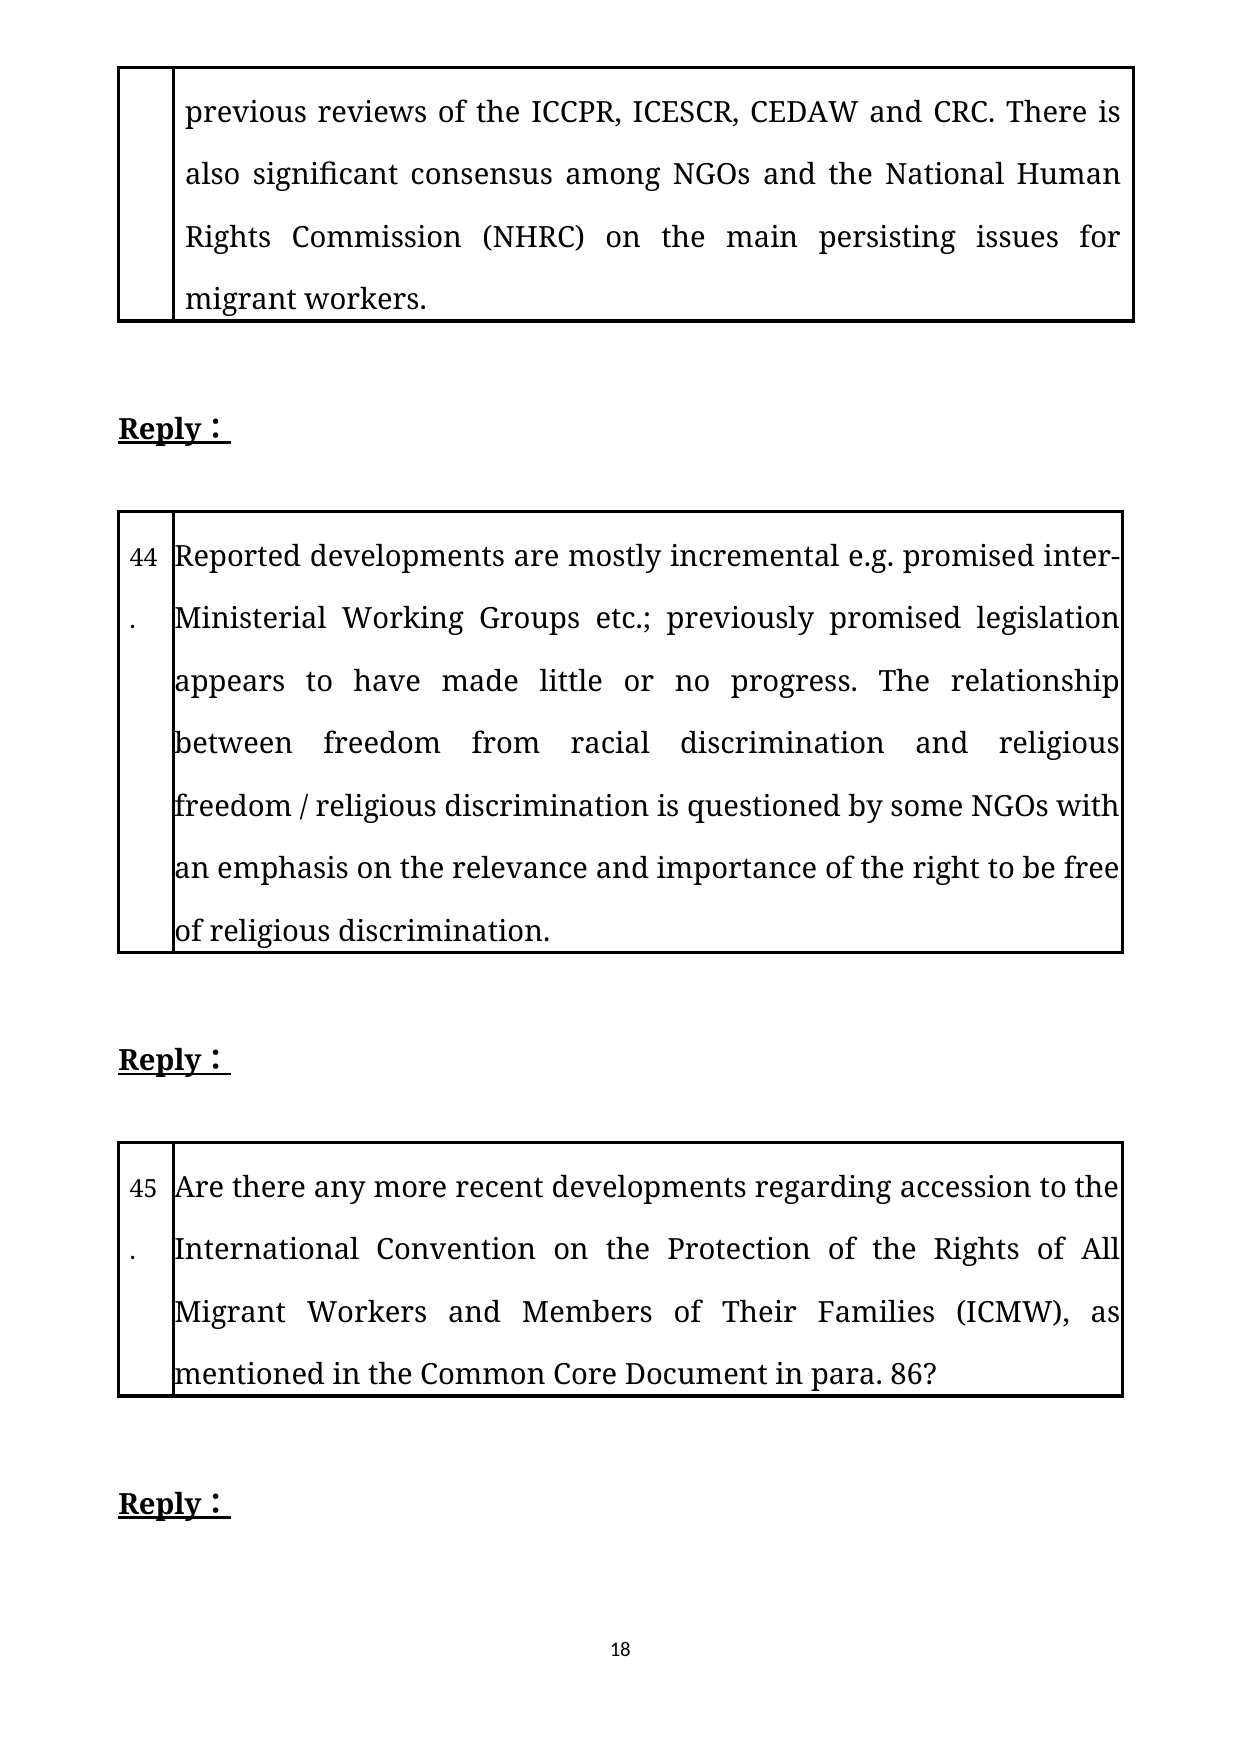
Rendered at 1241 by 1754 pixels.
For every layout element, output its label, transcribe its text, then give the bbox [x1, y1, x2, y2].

text Reply： [118, 1016, 1122, 1079]
table_header [120, 513, 172, 951]
text Reply： [118, 385, 1122, 447]
table_header previous reviews of the ICCPR, ICESCR, CEDAW and CRC. There is also significant consensus among NGOs and the National Human Rights Commission (NHRC) on the main persisting issues for migrant workers. [175, 69, 1132, 319]
table_header Reported developments are mostly incremental e.g. promised inter-Ministerial Working Groups etc.; previously promised legislation appears to have made little or no progress. The relationship between freedom from racial discrimination and religious freedom / religious discrimination is questioned by some NGOs with an emphasis on the relevance and importance of the right to be free of religious discrimination. [175, 513, 1121, 951]
text Reply： [118, 1460, 1122, 1522]
table_header Are there any more recent developments regarding accession to the International Convention on the Protection of the Rights of All Migrant Workers and Members of Their Families (ICMW), as mentioned in the Common Core Document in para. 86? [175, 1144, 1121, 1394]
table_header [120, 1144, 172, 1394]
table_header [120, 69, 172, 319]
